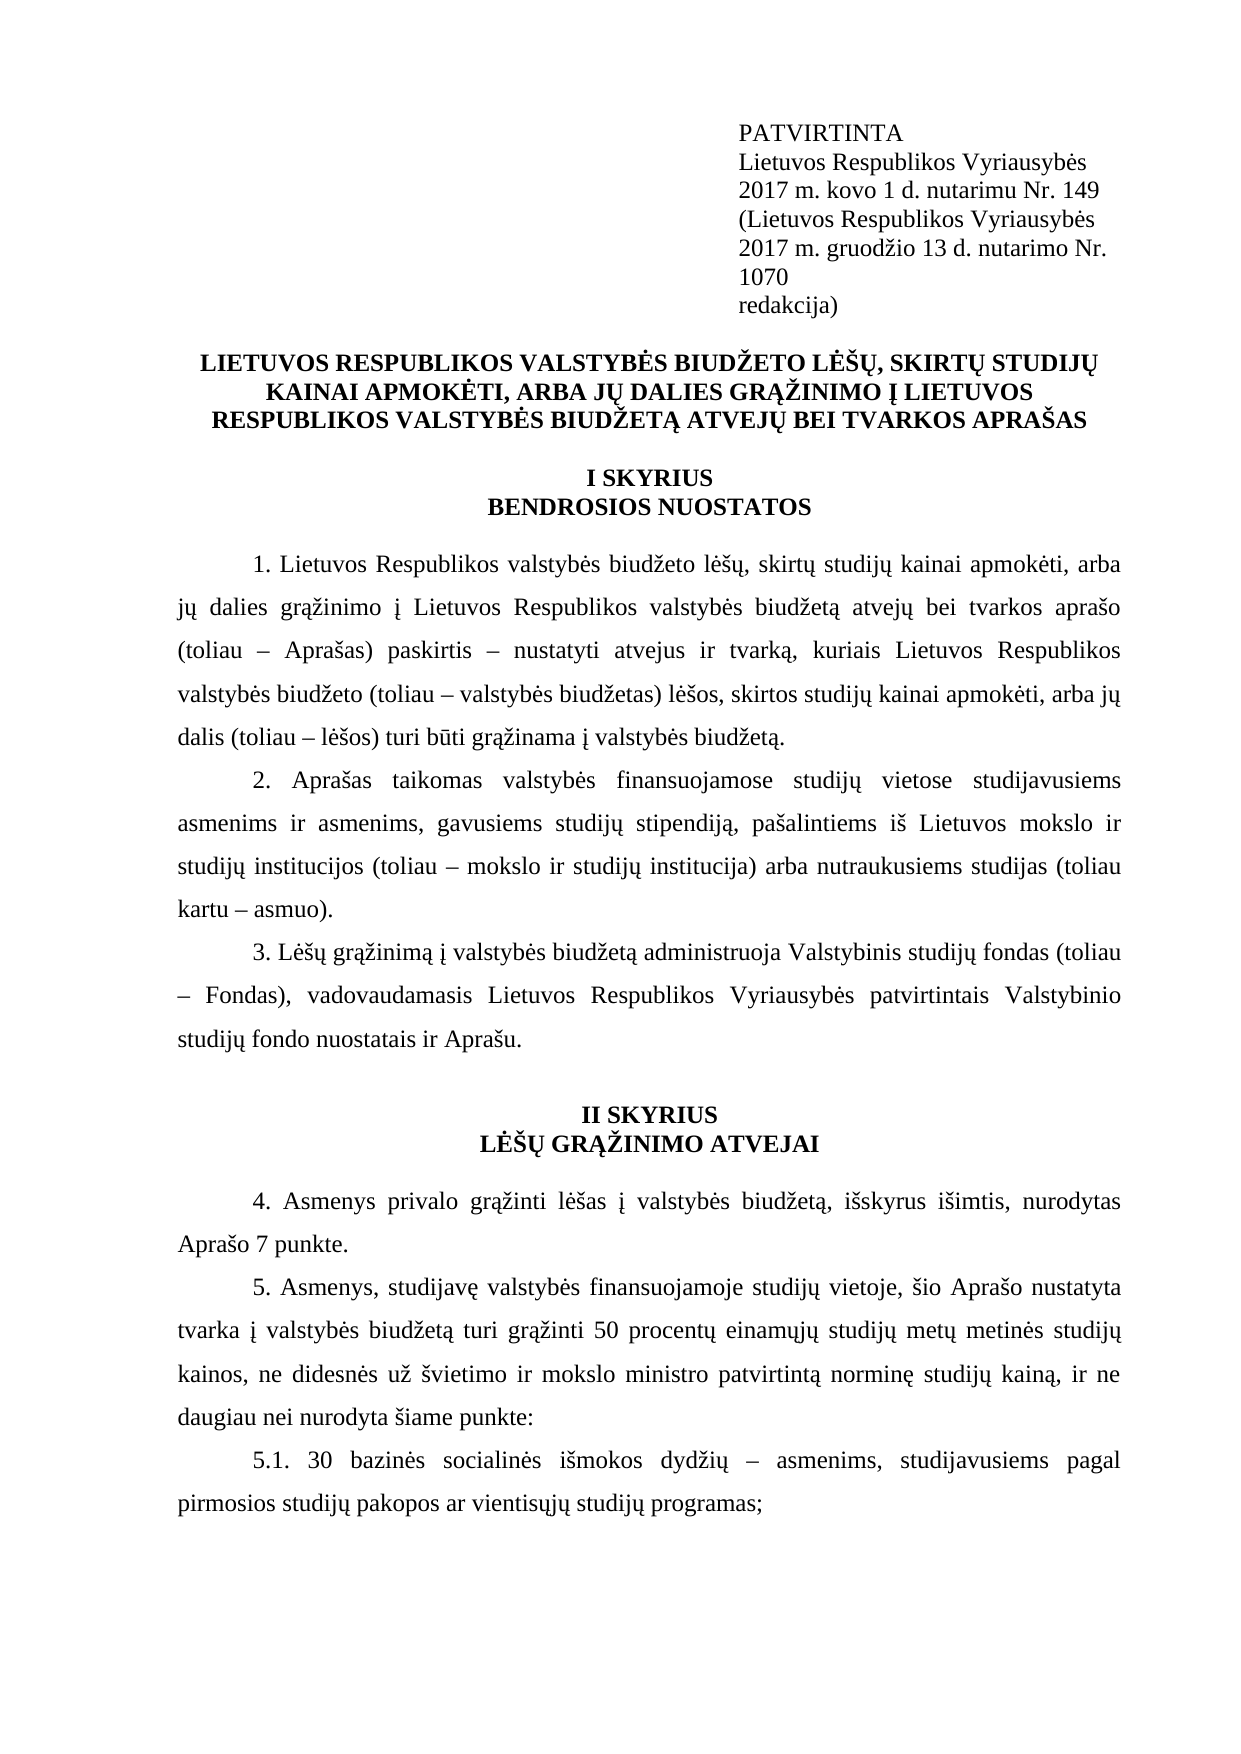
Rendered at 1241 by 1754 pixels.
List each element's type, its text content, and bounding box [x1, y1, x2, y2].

text 5.1. 30 bazinės socialinės išmokos dydžių – asmenims, studijavusiems pagal pirmosios studijų pakopos ar vientisųjų studijų programas; [177, 1445, 1122, 1517]
text 2017 m. gruodžio 13 d. nutarimo Nr. 1070 [738, 233, 1122, 291]
text LĖŠŲ GRĄŽINIMO ATVEJAI [177, 1129, 1122, 1157]
text 5. Asmenys, studijavę valstybės finansuojamoje studijų vietoje, šio Aprašo nustatyta tvarka į valstybės biudžetą turi grąžinti 50 procentų einamųjų studijų metų metinės studijų kainos, ne didesnės už švietimo ir mokslo ministro patvirtintą norminę studijų kainą, ir ne daugiau nei nurodyta šiame punkte: [177, 1272, 1122, 1431]
text BENDROSIOS NUOSTATOS [177, 492, 1122, 521]
text PATVIRTINTA [738, 118, 1122, 147]
text 1. Lietuvos Respublikos valstybės biudžeto lėšų, skirtų studijų kainai apmokėti, arba jų dalies grąžinimo į Lietuvos Respublikos valstybės biudžetą atvejų bei tvarkos aprašo (toliau – Aprašas) paskirtis – nustatyti atvejus ir tvarką, kuriais Lietuvos Respublikos valstybės biudžeto (toliau – valstybės biudžetas) lėšos, skirtos studijų kainai apmokėti, arba jų dalis (toliau – lėšos) turi būti grąžinama į valstybės biudžetą. [177, 549, 1122, 751]
text 3. Lėšų grąžinimą į valstybės biudžetą administruoja Valstybinis studijų fondas (toliau – Fondas), vadovaudamasis Lietuvos Respublikos Vyriausybės patvirtintais Valstybinio studijų fondo nuostatais ir Aprašu. [177, 937, 1122, 1052]
text I SKYRIUS [177, 463, 1122, 492]
text LIETUVOS RESPUBLIKOS VALSTYBĖS BIUDŽETO LĖŠŲ, SKIRTŲ STUDIJŲ KAINAI APMOKĖTI, ARBA JŲ DALIES GRĄŽINIMO Į LIETUVOS RESPUBLIKOS VALSTYBĖS BIUDŽETĄ ATVEJŲ BEI TVARKOS APRAŠAS [177, 348, 1122, 434]
text Lietuvos Respublikos Vyriausybės [738, 147, 1122, 176]
text redakcija) [738, 291, 1122, 319]
text (Lietuvos Respublikos Vyriausybės [738, 204, 1122, 233]
text II SKYRIUS [177, 1100, 1122, 1129]
text 2. Aprašas taikomas valstybės finansuojamose studijų vietose studijavusiems asmenims ir asmenims, gavusiems studijų stipendiją, pašalintiems iš Lietuvos mokslo ir studijų institucijos (toliau – mokslo ir studijų institucija) arba nutraukusiems studijas (toliau kartu – asmuo). [177, 765, 1122, 923]
text 2017 m. kovo 1 d. nutarimu Nr. 149 [738, 176, 1122, 204]
text 4. Asmenys privalo grąžinti lėšas į valstybės biudžetą, išskyrus išimtis, nurodytas Aprašo 7 punkte. [177, 1186, 1122, 1258]
